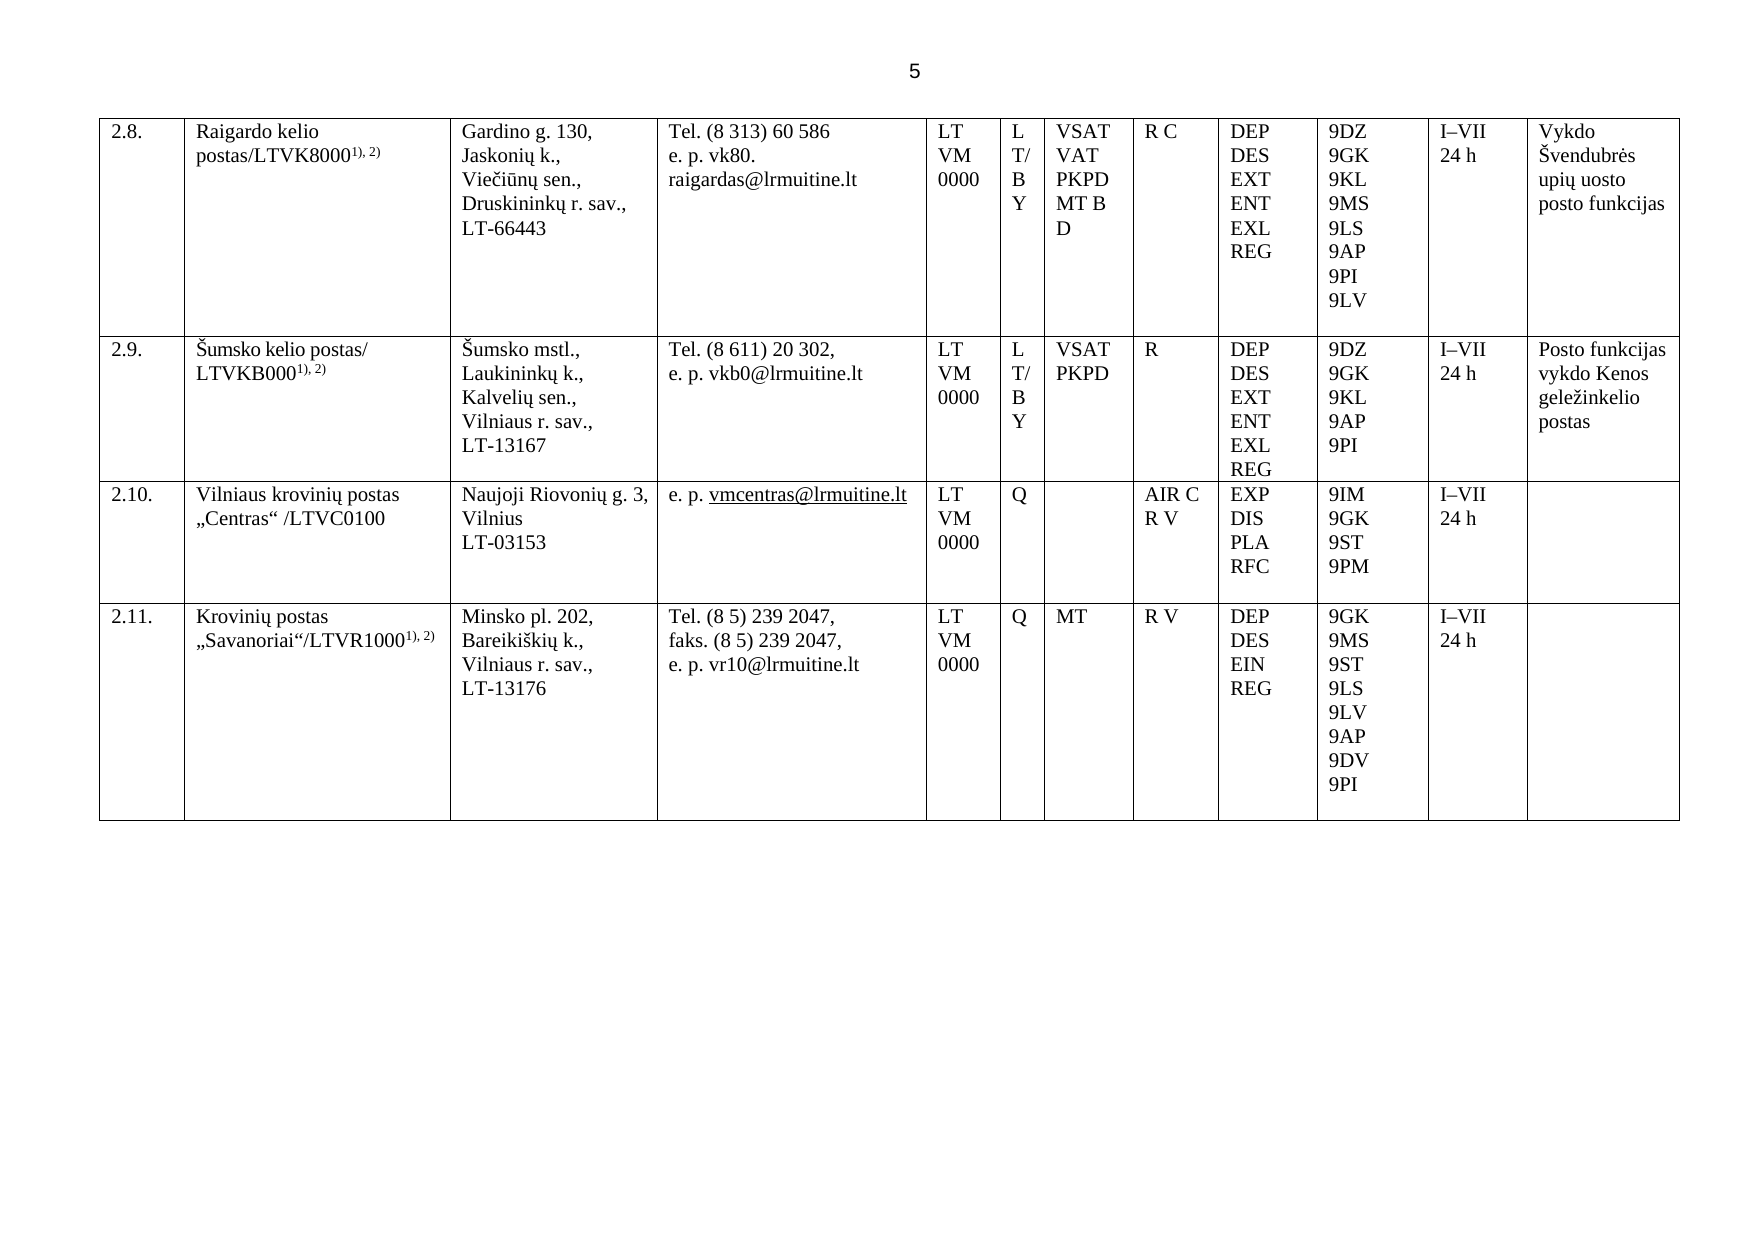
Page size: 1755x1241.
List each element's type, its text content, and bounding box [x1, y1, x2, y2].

table_cell Krovinių postas „Savanoriai“/LTVR10001), 2) [185, 604, 450, 820]
table_cell Raigardo kelio postas/LTVK80001), 2) [185, 119, 450, 336]
table_cell Gardino g. 130, Jaskonių k., Viečiūnų sen., Druskininkų r. sav., LT-66443 [451, 119, 657, 336]
table_cell Q [1001, 604, 1044, 820]
table_cell Šumsko mstl., Laukininkų k., Kalvelių sen., Vilniaus r. sav., LT-13167 [451, 337, 657, 481]
table_cell VSAT VAT PKPD MT B D [1045, 119, 1133, 336]
table_cell Šumsko kelio postas/ LTVKB0001), 2) [185, 337, 450, 481]
table_cell I–VII 24 h [1429, 337, 1527, 481]
table_cell LT VM 0000 [927, 604, 1000, 820]
table_cell I–VII 24 h [1429, 604, 1527, 820]
table_cell R V [1134, 604, 1218, 820]
table_cell LT VM 0000 [927, 119, 1000, 336]
table_cell EXP DIS PLA RFC [1219, 482, 1317, 602]
table_cell DEP DES EXT ENT EXL REG [1219, 337, 1317, 481]
table_cell VSAT PKPD [1045, 337, 1133, 481]
table_cell 2.9. [100, 337, 184, 481]
table_cell R C [1134, 119, 1218, 336]
table_cell 2.11. [100, 604, 184, 820]
table_cell 2.10. [100, 482, 184, 602]
table_cell I–VII 24 h [1429, 482, 1527, 602]
table_cell DEP DES EIN REG [1219, 604, 1317, 820]
table_cell Tel. (8 611) 20 302, e. p. vkb0@lrmuitine.lt [658, 337, 926, 481]
table_cell e. p. vmcentras@lrmuitine.lt [658, 482, 926, 602]
table_cell 2.8. [100, 119, 184, 336]
table_cell I–VII 24 h [1429, 119, 1527, 336]
table_cell Vilniaus krovinių postas „Centras“ /LTVC0100 [185, 482, 450, 602]
table_cell Posto funkcijas vykdo Kenos geležinkelio postas [1528, 337, 1679, 481]
table_cell Minsko pl. 202, Bareikiškių k., Vilniaus r. sav., LT-13176 [451, 604, 657, 820]
table_cell MT [1045, 604, 1133, 820]
table_cell LT VM 0000 [927, 337, 1000, 481]
table_cell [1045, 482, 1133, 602]
table_cell 9DZ 9GK 9KL 9AP 9PI [1318, 337, 1428, 481]
table_cell Vykdo Švendubrės upių uosto posto funkcijas [1528, 119, 1679, 336]
table_cell AIR C R V [1134, 482, 1218, 602]
table_cell [1528, 482, 1679, 602]
table_cell 9GK 9MS 9ST 9LS 9LV 9AP 9DV 9PI [1318, 604, 1428, 820]
table_cell LT VM 0000 [927, 482, 1000, 602]
table_cell R [1134, 337, 1218, 481]
table_cell Tel. (8 313) 60 586 e. p. vk80. raigardas@lrmuitine.lt [658, 119, 926, 336]
table_cell LT/BY [1001, 337, 1044, 481]
table_cell 9DZ 9GK 9KL 9MS 9LS 9AP 9PI 9LV [1318, 119, 1428, 336]
table_cell LT/BY [1001, 119, 1044, 336]
table_cell 9IM 9GK 9ST 9PM [1318, 482, 1428, 602]
table_cell Q [1001, 482, 1044, 602]
table_cell [1528, 604, 1679, 820]
table_cell Tel. (8 5) 239 2047, faks. (8 5) 239 2047, e. p. vr10@lrmuitine.lt [658, 604, 926, 820]
table_cell DEP DES EXT ENT EXL REG [1219, 119, 1317, 336]
table_cell Naujoji Riovonių g. 3, Vilnius LT-03153 [451, 482, 657, 602]
